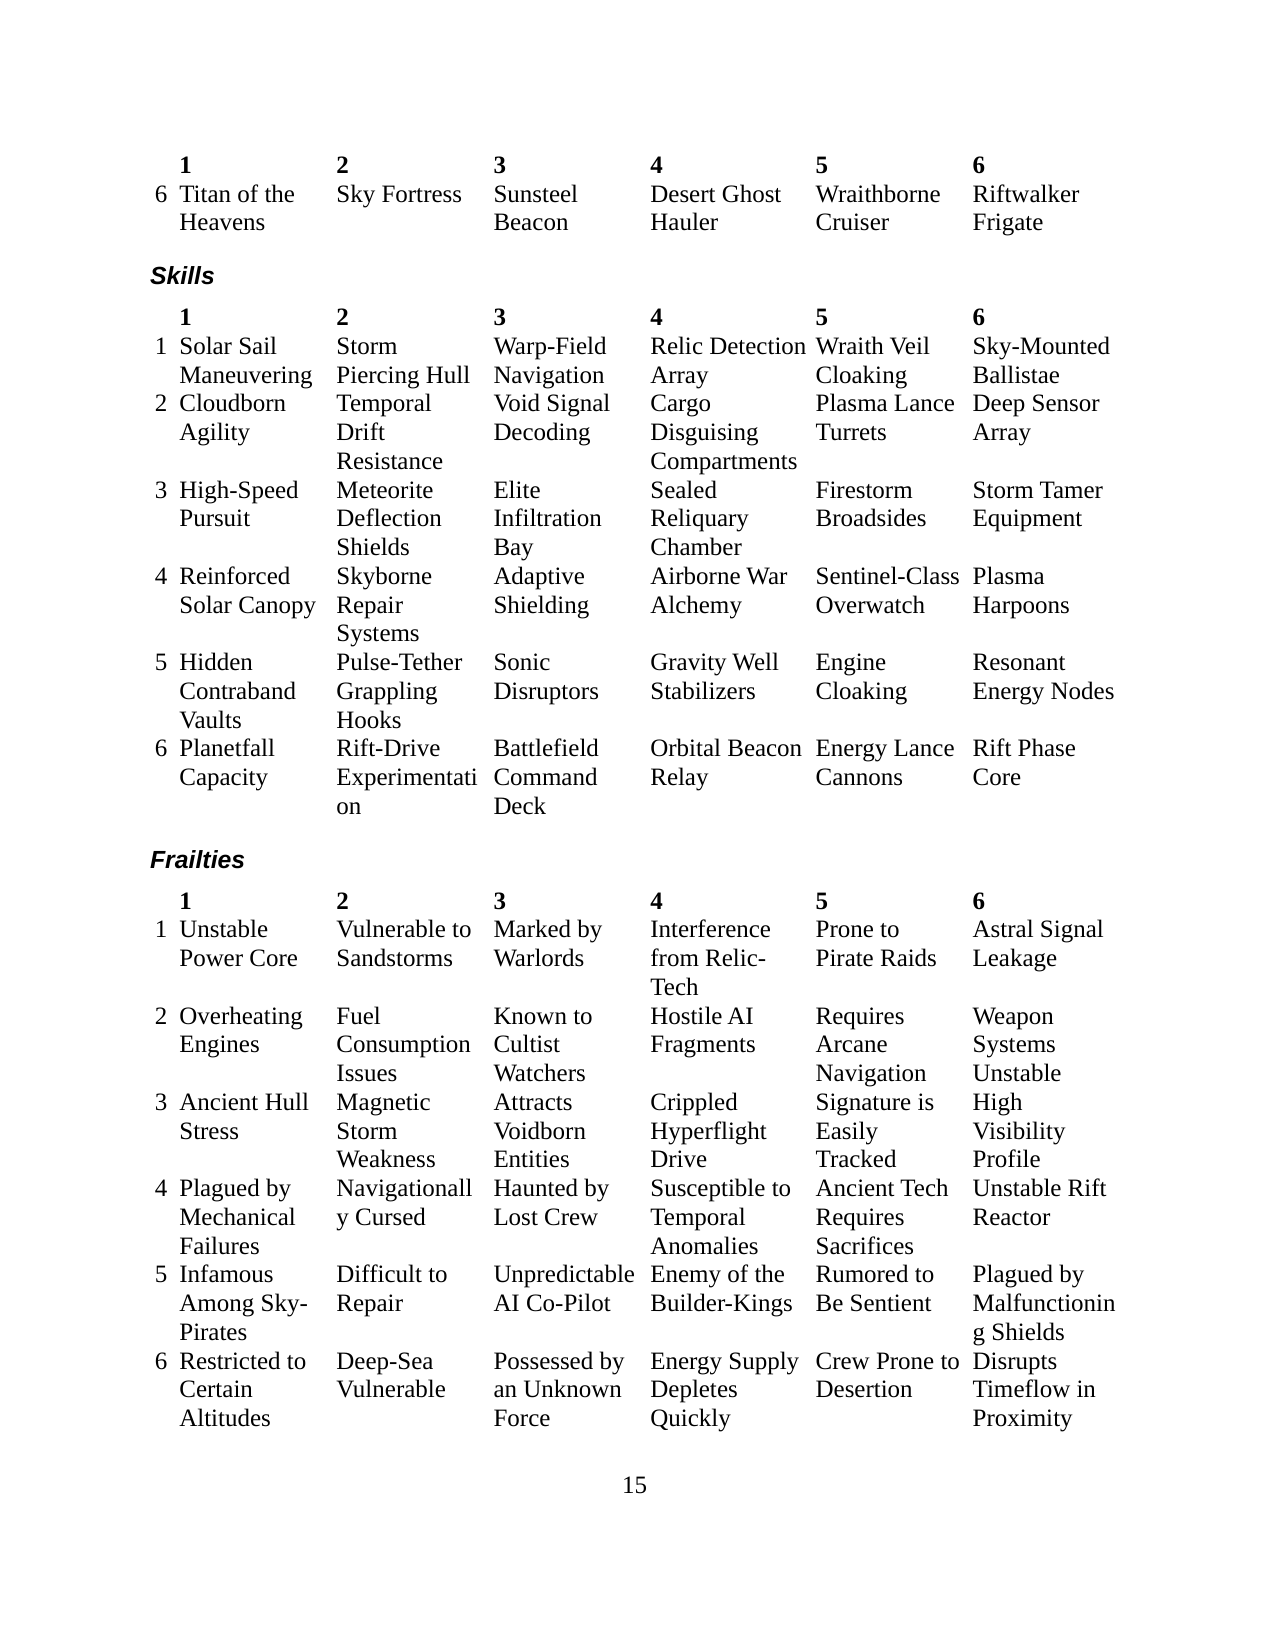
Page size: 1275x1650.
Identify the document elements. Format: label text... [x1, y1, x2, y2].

table_header 4 [646, 886, 811, 914]
table_cell Energy Supply Depletes Quickly [646, 1346, 811, 1432]
table_cell Haunted by Lost Crew [489, 1173, 646, 1259]
table_cell Vulnerable to Sandstorms [332, 915, 489, 1001]
table_cell Cargo Disguising Compartments [646, 389, 811, 475]
table_header 3 [489, 302, 646, 331]
table_cell Unstable Rift Reactor [968, 1173, 1125, 1259]
table_header 1 [175, 150, 332, 179]
table_cell Sky Fortress [332, 179, 489, 236]
table_cell Known to Cultist Watchers [489, 1001, 646, 1087]
table_header 6 [968, 886, 1125, 914]
table_cell Overheating Engines [175, 1001, 332, 1087]
table_cell Desert Ghost Hauler [646, 179, 811, 236]
table_cell Weapon Systems Unstable [968, 1001, 1125, 1087]
table_cell Planetfall Capacity [175, 734, 332, 820]
table_cell Marked by Warlords [489, 915, 646, 1001]
table_cell 3 [150, 475, 175, 561]
table_cell Engine Cloaking [811, 647, 968, 733]
table_cell Ancient Tech Requires Sacrifices [811, 1173, 968, 1259]
table_cell Pulse-Tether Grappling Hooks [332, 647, 489, 733]
table_header 4 [646, 302, 811, 331]
table_cell Relic Detection Array [646, 331, 811, 388]
table_cell Solar Sail Maneuvering [175, 331, 332, 388]
table_cell Resonant Energy Nodes [968, 647, 1125, 733]
table_cell Plagued by Malfunctioning Shields [968, 1260, 1125, 1346]
table_cell 6 [150, 179, 175, 236]
table_cell Difficult to Repair [332, 1260, 489, 1346]
table_cell Wraithborne Cruiser [811, 179, 968, 236]
table_cell Signature is Easily Tracked [811, 1087, 968, 1173]
table_cell 4 [150, 561, 175, 647]
table_cell Requires Arcane Navigation [811, 1001, 968, 1087]
table_cell Elite Infiltration Bay [489, 475, 646, 561]
table_cell Plasma Lance Turrets [811, 389, 968, 475]
table_cell Fuel Consumption Issues [332, 1001, 489, 1087]
table_cell 6 [150, 734, 175, 820]
table_cell Hostile AI Fragments [646, 1001, 811, 1087]
table_cell 2 [150, 1001, 175, 1087]
table_cell Gravity Well Stabilizers [646, 647, 811, 733]
table_cell Hidden Contraband Vaults [175, 647, 332, 733]
table_cell Restricted to Certain Altitudes [175, 1346, 332, 1432]
table_cell Rumored to Be Sentient [811, 1260, 968, 1346]
table_header [150, 302, 175, 331]
table_header 1 [175, 886, 332, 914]
table_cell Rift-Drive Experimentation [332, 734, 489, 820]
table_cell Meteorite Deflection Shields [332, 475, 489, 561]
table_cell Sentinel-Class Overwatch [811, 561, 968, 647]
table_cell 5 [150, 647, 175, 733]
table_header 5 [811, 886, 968, 914]
table_header 1 [175, 302, 332, 331]
table_header [150, 150, 175, 179]
table_cell High Visibility Profile [968, 1087, 1125, 1173]
table_cell Attracts Voidborn Entities [489, 1087, 646, 1173]
table_cell Susceptible to Temporal Anomalies [646, 1173, 811, 1259]
table_cell Void Signal Decoding [489, 389, 646, 475]
table_header 6 [968, 302, 1125, 331]
table_cell Warp-Field Navigation [489, 331, 646, 388]
table_cell Astral Signal Leakage [968, 915, 1125, 1001]
table_cell Sky-Mounted Ballistae [968, 331, 1125, 388]
table_cell Cloudborn Agility [175, 389, 332, 475]
table_cell Firestorm Broadsides [811, 475, 968, 561]
table_header 3 [489, 886, 646, 914]
table_cell 5 [150, 1260, 175, 1346]
table_cell Energy Lance Cannons [811, 734, 968, 820]
table_cell Plagued by Mechanical Failures [175, 1173, 332, 1259]
table_cell Orbital Beacon Relay [646, 734, 811, 820]
table_cell Magnetic Storm Weakness [332, 1087, 489, 1173]
table_cell Disrupts Timeflow in Proximity [968, 1346, 1125, 1432]
table_cell 1 [150, 331, 175, 388]
table_cell Unstable Power Core [175, 915, 332, 1001]
table_header 2 [332, 302, 489, 331]
table_cell Wraith Veil Cloaking [811, 331, 968, 388]
table_cell 1 [150, 915, 175, 1001]
table_cell Storm Piercing Hull [332, 331, 489, 388]
table_header 5 [811, 302, 968, 331]
table_cell 6 [150, 1346, 175, 1432]
table_header 2 [332, 150, 489, 179]
table_header [150, 886, 175, 914]
table_cell Unpredictable AI Co-Pilot [489, 1260, 646, 1346]
table_cell Sealed Reliquary Chamber [646, 475, 811, 561]
table_cell Titan of the Heavens [175, 179, 332, 236]
table_header 3 [489, 150, 646, 179]
table_cell Airborne War Alchemy [646, 561, 811, 647]
table_cell Possessed by an Unknown Force [489, 1346, 646, 1432]
table_cell Adaptive Shielding [489, 561, 646, 647]
table_header 5 [811, 150, 968, 179]
table_cell Interference from Relic-Tech [646, 915, 811, 1001]
table_cell Crew Prone to Desertion [811, 1346, 968, 1432]
table_cell Deep Sensor Array [968, 389, 1125, 475]
table_cell Reinforced Solar Canopy [175, 561, 332, 647]
table_cell 4 [150, 1173, 175, 1259]
table_cell 2 [150, 389, 175, 475]
table_cell Infamous Among Sky-Pirates [175, 1260, 332, 1346]
table_cell Sunsteel Beacon [489, 179, 646, 236]
table_cell Deep-Sea Vulnerable [332, 1346, 489, 1432]
table_cell Skyborne Repair Systems [332, 561, 489, 647]
table_cell Navigationally Cursed [332, 1173, 489, 1259]
table_cell Sonic Disruptors [489, 647, 646, 733]
table_cell Battlefield Command Deck [489, 734, 646, 820]
table_cell Plasma Harpoons [968, 561, 1125, 647]
subtitle Frailties [150, 845, 1125, 873]
table_header 4 [646, 150, 811, 179]
table_cell Temporal Drift Resistance [332, 389, 489, 475]
table_cell Storm Tamer Equipment [968, 475, 1125, 561]
table_header 6 [968, 150, 1125, 179]
table_cell High-Speed Pursuit [175, 475, 332, 561]
table_cell Prone to Pirate Raids [811, 915, 968, 1001]
table_cell Ancient Hull Stress [175, 1087, 332, 1173]
table_cell Riftwalker Frigate [968, 179, 1125, 236]
subtitle Skills [150, 261, 1125, 290]
table_cell 3 [150, 1087, 175, 1173]
table_cell Enemy of the Builder-Kings [646, 1260, 811, 1346]
table_cell Crippled Hyperflight Drive [646, 1087, 811, 1173]
table_cell Rift Phase Core [968, 734, 1125, 820]
table_header 2 [332, 886, 489, 914]
